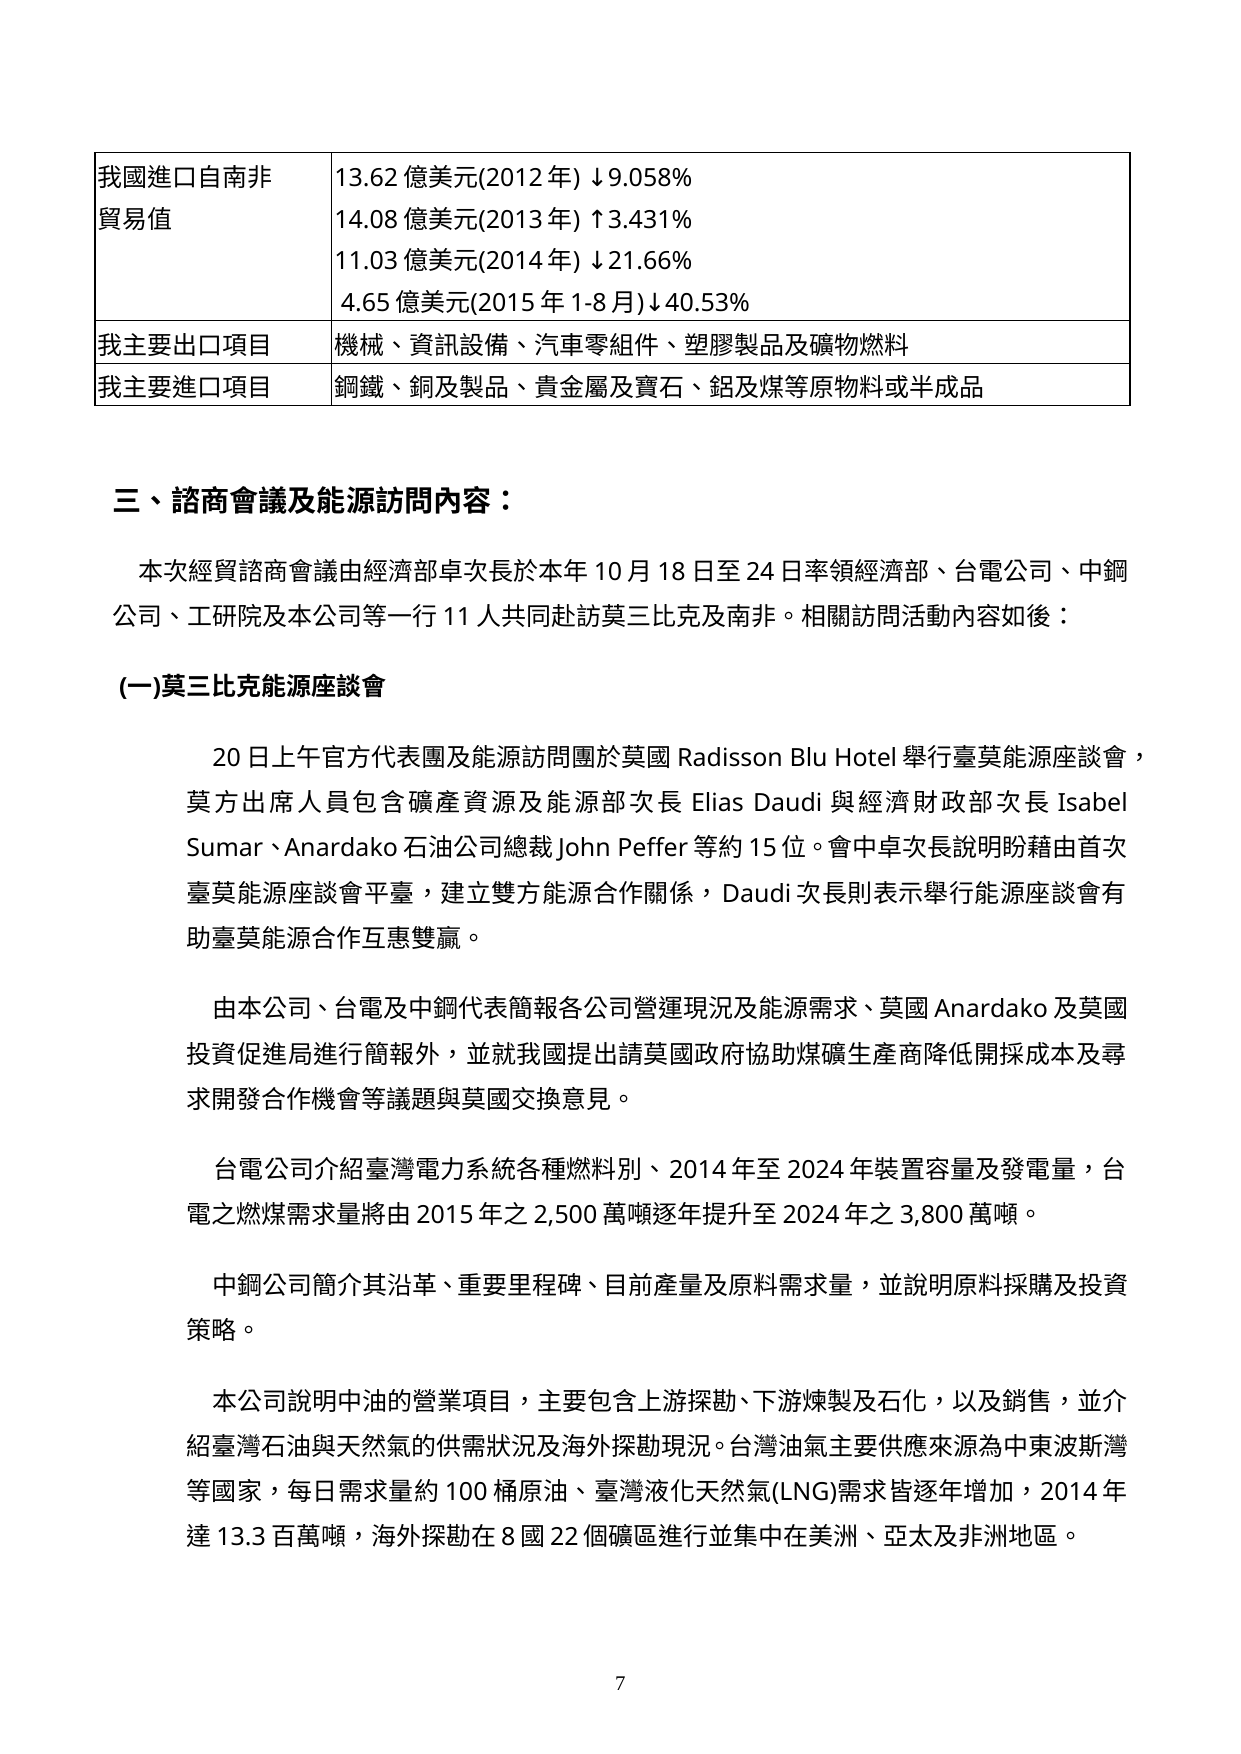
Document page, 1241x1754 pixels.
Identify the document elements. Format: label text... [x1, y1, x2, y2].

text 中鋼公司簡介其沿革、重要里程碑、目前產量及原料需求量，並說明原料採購及投資策略。 [186, 1261, 1128, 1351]
table_cell 我主要進口項目 [96, 364, 331, 405]
table_cell 機械、資訊設備、汽車零組件、塑膠製品及礦物燃料 [332, 321, 1129, 362]
text 本次經貿諮商會議由經濟部卓次長於本年10月18日至24日率領經濟部、台電公司、中鋼公司、工研院及本公司等一行11人共同赴訪莫三比克及南非。相關訪問活動內容如後： [112, 547, 1128, 637]
text (一)莫三比克能源座談會 [112, 662, 1128, 708]
text 台電公司介紹臺灣電力系統各種燃料別、2014年至2024年裝置容量及發電量，台電之燃煤需求量將由2015年之2,500萬噸逐年提升至2024年之3,800萬噸。 [186, 1145, 1128, 1236]
table_cell 我主要出口項目 [96, 321, 331, 362]
table_cell 13.62億美元(2012年) ↓9.058% 14.08億美元(2013年) ↑3.431% 11.03億美元(2014年) ↓21.66% 4.65億美元(2015年1-8月)↓40.53% [332, 153, 1129, 320]
text 20日上午官方代表團及能源訪問團於莫國Radisson Blu Hotel舉行臺莫能源座談會，莫方出席人員包含礦產資源及能源部次長Elias Daudi與經濟財政部次長Isabel Sumar、Anardako石油公司總裁John Peffer等約15位。會中卓次長說明盼藉由首次臺莫能源座談會平臺，建立雙方能源合作關係，Daudi次長則表示舉行能源座談會有助臺莫能源合作互惠雙贏。 [186, 733, 1128, 959]
text 三、諮商會議及能源訪問內容： [112, 476, 1128, 522]
table_cell 我國進口自南非 貿易值 [96, 153, 331, 320]
text 本公司說明中油的營業項目，主要包含上游探勘、下游煉製及石化，以及銷售，並介紹臺灣石油與天然氣的供需狀況及海外探勘現況。台灣油氣主要供應來源為中東波斯灣等國家，每日需求量約100桶原油、臺灣液化天然氣(LNG)需求皆逐年增加，2014年達13.3百萬噸，海外探勘在8國22個礦區進行並集中在美洲、亞太及非洲地區。 [186, 1376, 1128, 1558]
table_cell 鋼鐵、銅及製品、貴金屬及寶石、鋁及煤等原物料或半成品 [332, 364, 1129, 405]
text 由本公司、台電及中鋼代表簡報各公司營運現況及能源需求、莫國Anardako及莫國投資促進局進行簡報外，並就我國提出請莫國政府協助煤礦生產商降低開採成本及尋求開發合作機會等議題與莫國交換意見。 [186, 984, 1128, 1120]
